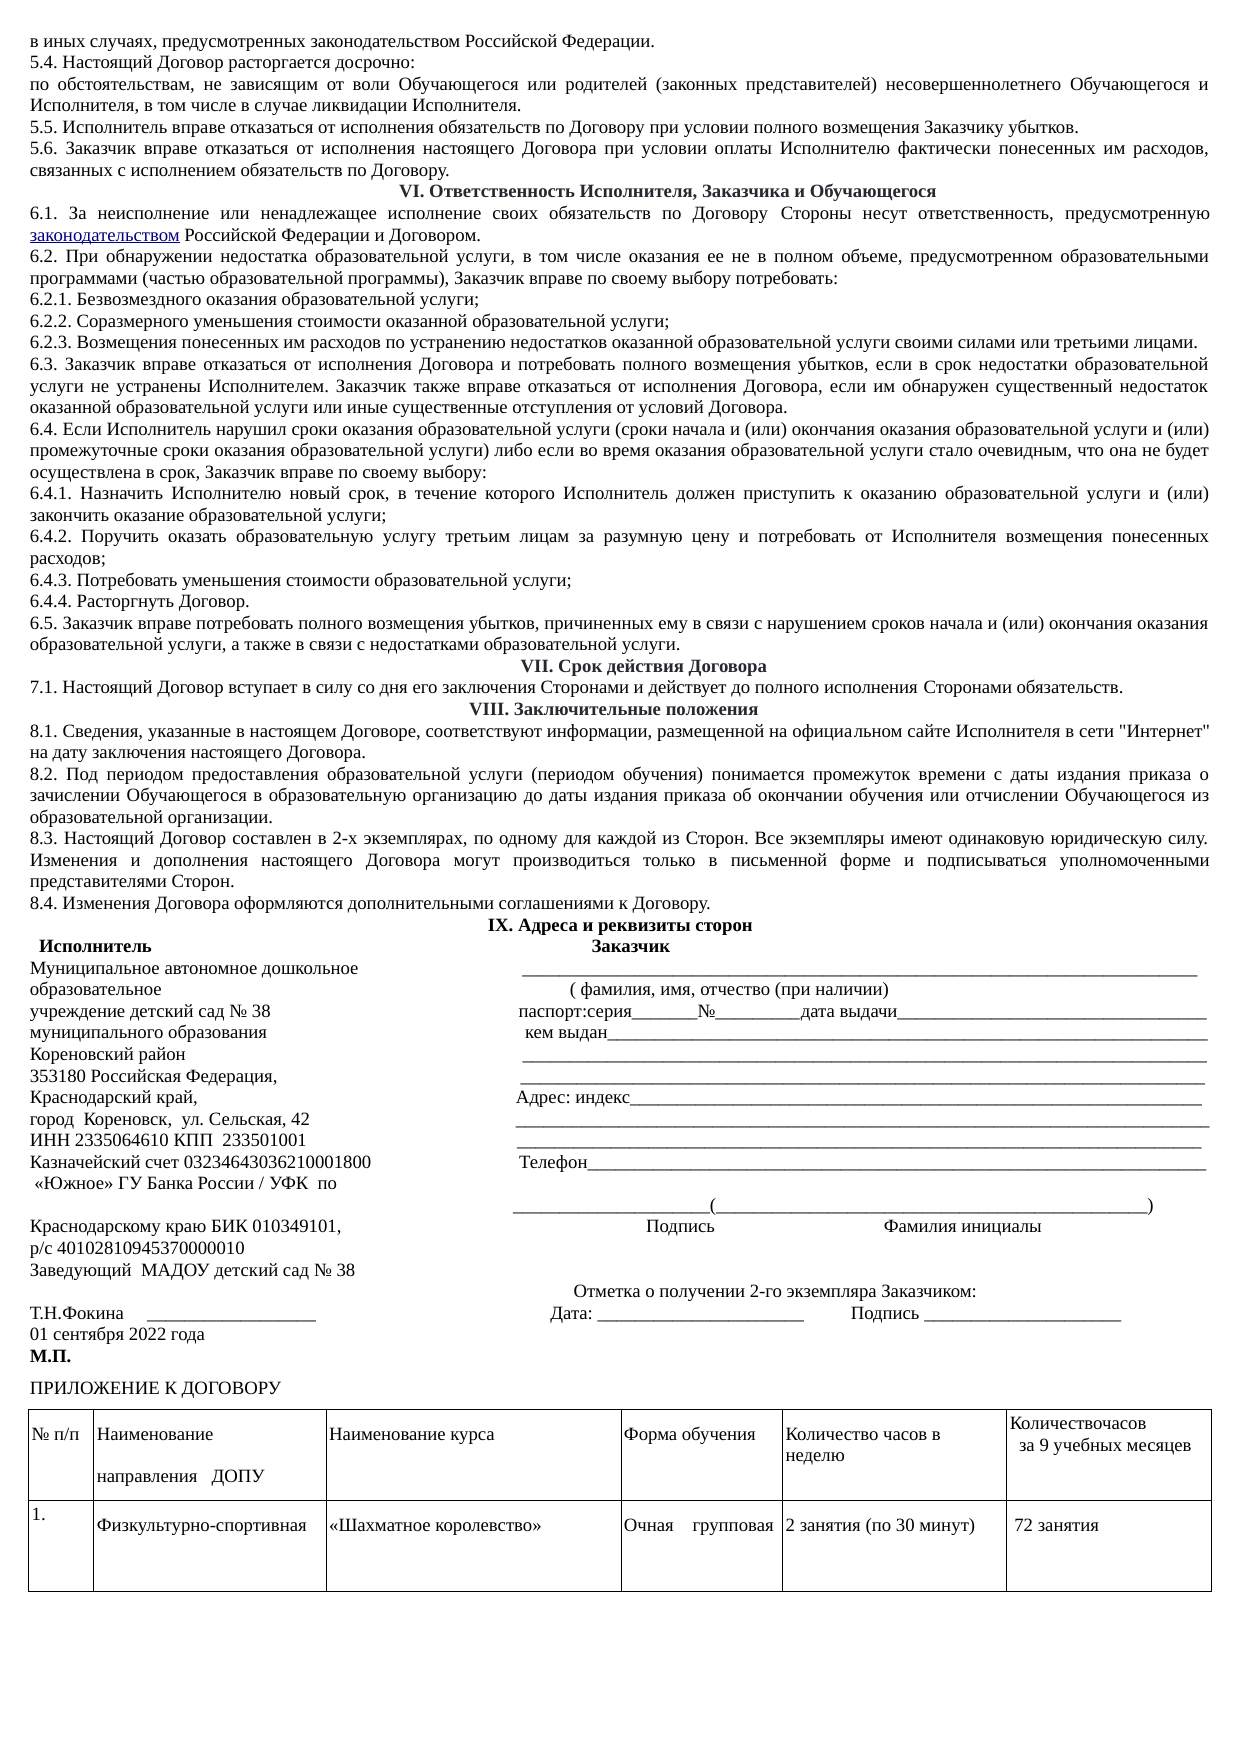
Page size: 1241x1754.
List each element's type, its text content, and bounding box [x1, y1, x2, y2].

table_header Наименование направления ДОПУ [94, 1410, 326, 1500]
text 6.4. Если Исполнитель нарушил сроки оказания образовательной услуги (сроки начала и (или) окончания оказания образовательной услуги и (или) промежуточные сроки оказания образовательной услуги) либо если во время оказания образовательной услуги стало очевидным, что она не будет осуществлена в срок, Заказчик вправе по своему выбору: [29, 418, 1211, 482]
table_header Форма обучения [622, 1410, 782, 1500]
text Отметка о получении 2-го экземпляра Заказчиком: [29, 1280, 1211, 1302]
text 5.5. Исполнитель вправе отказаться от исполнения обязательств по Договору при условии полного возмещения Заказчику убытков. [29, 116, 1211, 137]
table_cell Очная групповая [622, 1501, 782, 1591]
table_cell 2 занятия (по 30 минут) [783, 1501, 1006, 1591]
text Муниципальное автономное дошкольное ________________________________________________________________________ [29, 957, 1211, 978]
table_header № п/п [29, 1410, 93, 1500]
text Исполнитель Заказчик [29, 935, 1211, 957]
text в иных случаях, предусмотренных законодательством Российской Федерации. [29, 29, 1211, 51]
table_cell Физкультурно-спортивная [94, 1501, 326, 1591]
text 6.4.1. Назначить Исполнителю новый срок, в течение которого Исполнитель должен приступить к оказанию образовательной услуги и (или) закончить оказание образовательной услуги; [29, 482, 1211, 525]
text 8.3. Настоящий Договор составлен в 2-х экземплярах, по одному для каждой из Сторон. Все экземпляры имеют одинаковую юридическую силу. Изменения и дополнения настоящего Договора могут производиться только в письменной форме и подписываться уполномоченными представителями Сторон. [29, 827, 1211, 892]
subtitle IX. Адреса и реквизиты сторон [29, 913, 1211, 935]
text 7.1. Настоящий Договор вступает в силу со дня его заключения Сторонами и действует до полного исполнения Сторонами обязательств. [29, 676, 1211, 698]
subtitle VI. Ответственность Исполнителя, Заказчика и Обучающегося [29, 180, 1211, 202]
text 8.1. Сведения, указанные в настоящем Договоре, соответствуют информации, размещенной на официальном сайте Исполнителя в сети "Интернет" на дату заключения настоящего Договора. [29, 719, 1211, 763]
table_header Количествочасов за 9 учебных месяцев [1007, 1410, 1211, 1500]
text 6.1. За неисполнение или ненадлежащее исполнение своих обязательств по Договору Стороны несут ответственность, предусмотренную законодательством Российской Федерации и Договором. [29, 202, 1211, 245]
text Краснодарскому краю БИК 010349101, Подпись Фамилия инициалы [29, 1215, 1211, 1237]
text 6.4.2. Поручить оказать образовательную услугу третьим лицам за разумную цену и потребовать от Исполнителя возмещения понесенных расходов; [29, 525, 1211, 568]
text образовательное ( фамилия, имя, отчество (при наличии) [29, 978, 1211, 1000]
text 01 сентября 2022 года [29, 1323, 1211, 1345]
text Кореновский район _________________________________________________________________________ [29, 1043, 1211, 1064]
text ПРИЛОЖЕНИЕ К ДОГОВОРУ [29, 1377, 1211, 1398]
text муниципального образования кем выдан________________________________________________________________ [29, 1021, 1211, 1043]
text 8.2. Под периодом предоставления образовательной услуги (периодом обучения) понимается промежуток времени с даты издания приказа о зачислении Обучающегося в образовательную организацию до даты издания приказа об окончании обучения или отчислении Обучающегося из образовательной организации. [29, 763, 1211, 827]
text 6.5. Заказчик вправе потребовать полного возмещения убытков, причиненных ему в связи с нарушением сроков начала и (или) окончания оказания образовательной услуги, а также в связи с недостатками образовательной услуги. [29, 612, 1211, 655]
text 6.3. Заказчик вправе отказаться от исполнения Договора и потребовать полного возмещения убытков, если в срок недостатки образовательной услуги не устранены Исполнителем. Заказчик также вправе отказаться от исполнения Договора, если им обнаружен существенный недостаток оказанной образовательной услуги или иные существенные отступления от условий Договора. [29, 353, 1211, 418]
text Краснодарский край, Адрес: индекс_____________________________________________________________ [29, 1086, 1211, 1108]
table_header Количество часов в неделю [783, 1410, 1006, 1500]
text 6.4.3. Потребовать уменьшения стоимости образовательной услуги; [29, 568, 1211, 590]
text «Южное» ГУ Банка России / УФК по [29, 1172, 1211, 1194]
text ИНН 2335064610 КПП 233501001 _________________________________________________________________________ [29, 1129, 1211, 1151]
text 353180 Российская Федерация, _________________________________________________________________________ [29, 1064, 1211, 1086]
table_header Наименование курса [327, 1410, 621, 1500]
text город Кореновск, ул. Сельская, 42 __________________________________________________________________________ [29, 1108, 1211, 1129]
text 6.4.4. Расторгнуть Договор. [29, 590, 1211, 612]
text р/с 40102810945370000010 [29, 1237, 1211, 1258]
text М.П. [29, 1345, 1211, 1366]
text 8.4. Изменения Договора оформляются дополнительными соглашениями к Договору. [29, 892, 1211, 913]
table_cell «Шахматное королевство» [327, 1501, 621, 1591]
text Казначейский счет 03234643036210001800 Телефон__________________________________________________________________ [29, 1151, 1211, 1172]
text 6.2.2. Соразмерного уменьшения стоимости оказанной образовательной услуги; [29, 310, 1211, 331]
text 5.4. Настоящий Договор расторгается досрочно: [29, 51, 1211, 73]
text по обстоятельствам, не зависящим от воли Обучающегося или родителей (законных представителей) несовершеннолетнего Обучающегося и Исполнителя, в том числе в случае ликвидации Исполнителя. [29, 73, 1211, 116]
text Т.Н.Фокина __________________ Дата: ______________________ Подпись _____________________ [29, 1302, 1211, 1323]
text 6.2.1. Безвозмездного оказания образовательной услуги; [29, 288, 1211, 310]
subtitle VIII. Заключительные положения [29, 698, 1211, 719]
text Заведующий МАДОУ детский сад № 38 [29, 1258, 1211, 1280]
text 6.2.3. Возмещения понесенных им расходов по устранению недостатков оказанной образовательной услуги своими силами или третьими лицами. [29, 331, 1211, 353]
text 5.6. Заказчик вправе отказаться от исполнения настоящего Договора при условии оплаты Исполнителю фактически понесенных им расходов, связанных с исполнением обязательств по Договору. [29, 137, 1211, 180]
subtitle VII. Срок действия Договора [29, 655, 1211, 676]
text 6.2. При обнаружении недостатка образовательной услуги, в том числе оказания ее не в полном объеме, предусмотренном образовательными программами (частью образовательной программы), Заказчик вправе по своему выбору потребовать: [29, 245, 1211, 288]
text _____________________(______________________________________________) [29, 1194, 1211, 1215]
table_cell 1. [29, 1501, 93, 1591]
text учреждение детский сад № 38 паспорт:серия_______№_________дата выдачи_________________________________ [29, 1000, 1211, 1021]
table_cell 72 занятия [1007, 1501, 1211, 1591]
